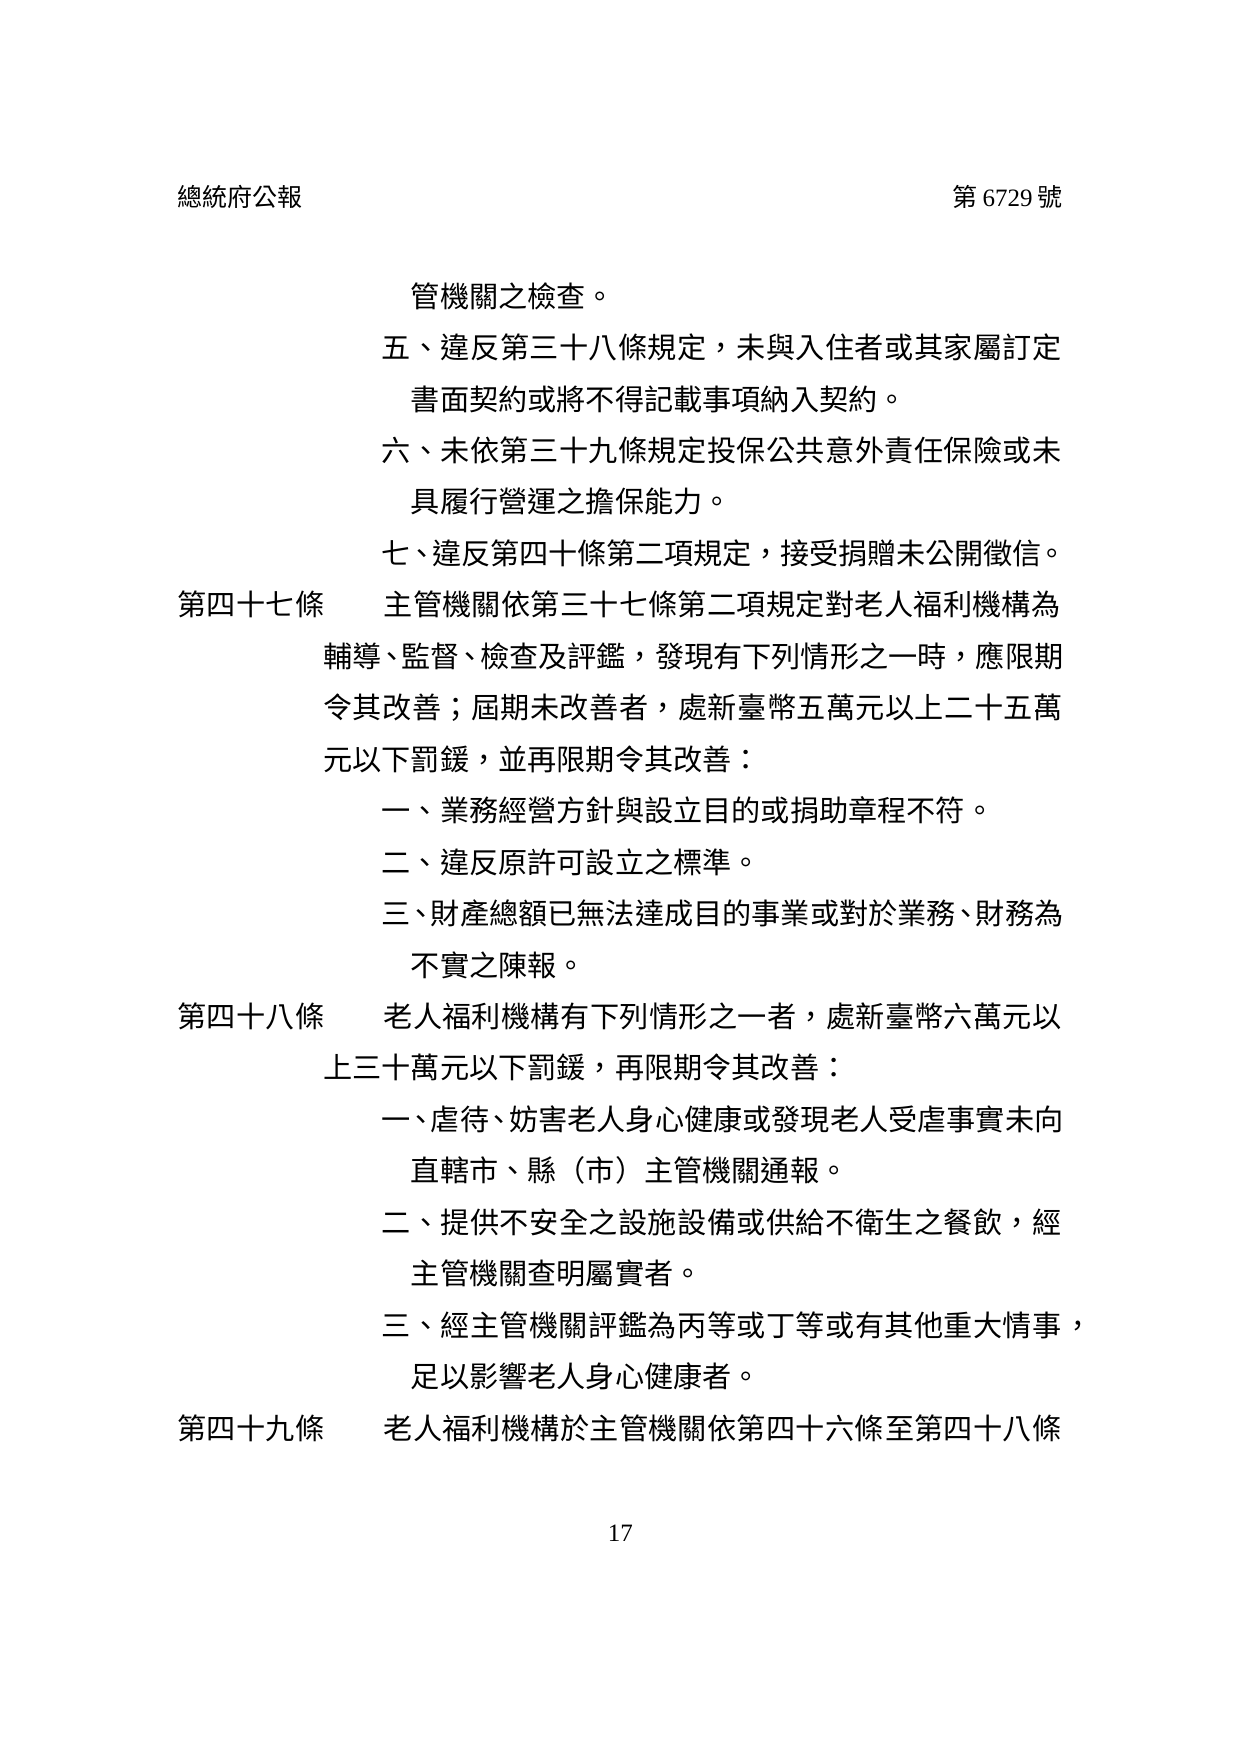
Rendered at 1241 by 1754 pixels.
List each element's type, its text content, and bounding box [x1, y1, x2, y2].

text 二、提供不安全之設施設備或供給不衛生之餐飲，經主管機關查明屬實者。 [381, 1192, 1063, 1295]
text 第四十八條 老人福利機構有下列情形之一者，處新臺幣六萬元以上三十萬元以下罰鍰，再限期令其改善： [177, 986, 1063, 1089]
text 五、違反第三十八條規定，未與入住者或其家屬訂定書面契約或將不得記載事項納入契約。 [381, 317, 1063, 420]
text 三、經主管機關評鑑為丙等或丁等或有其他重大情事，足以影響老人身心健康者。 [381, 1295, 1063, 1398]
text 第四十九條 老人福利機構於主管機關依第四十六條至第四十八條 [177, 1398, 1063, 1449]
text 第四十七條 主管機關依第三十七條第二項規定對老人福利機構為輔導、監督、檢查及評鑑，發現有下列情形之一時，應限期令其改善；屆期未改善者，處新臺幣五萬元以上二十五萬元以下罰鍰，並再限期令其改善： [177, 574, 1063, 780]
text 六、未依第三十九條規定投保公共意外責任保險或未具履行營運之擔保能力。 [381, 420, 1063, 523]
text 一、虐待、妨害老人身心健康或發現老人受虐事實未向直轄市、縣（市）主管機關通報。 [381, 1089, 1063, 1192]
text 二、違反原許可設立之標準。 [381, 832, 1063, 883]
text 七、違反第四十條第二項規定，接受捐贈未公開徵信。 [381, 523, 1063, 574]
text 管機關之檢查。 [381, 266, 1063, 317]
text 一、業務經營方針與設立目的或捐助章程不符。 [381, 780, 1063, 832]
text 三、財產總額已無法達成目的事業或對於業務、財務為不實之陳報。 [381, 883, 1063, 986]
